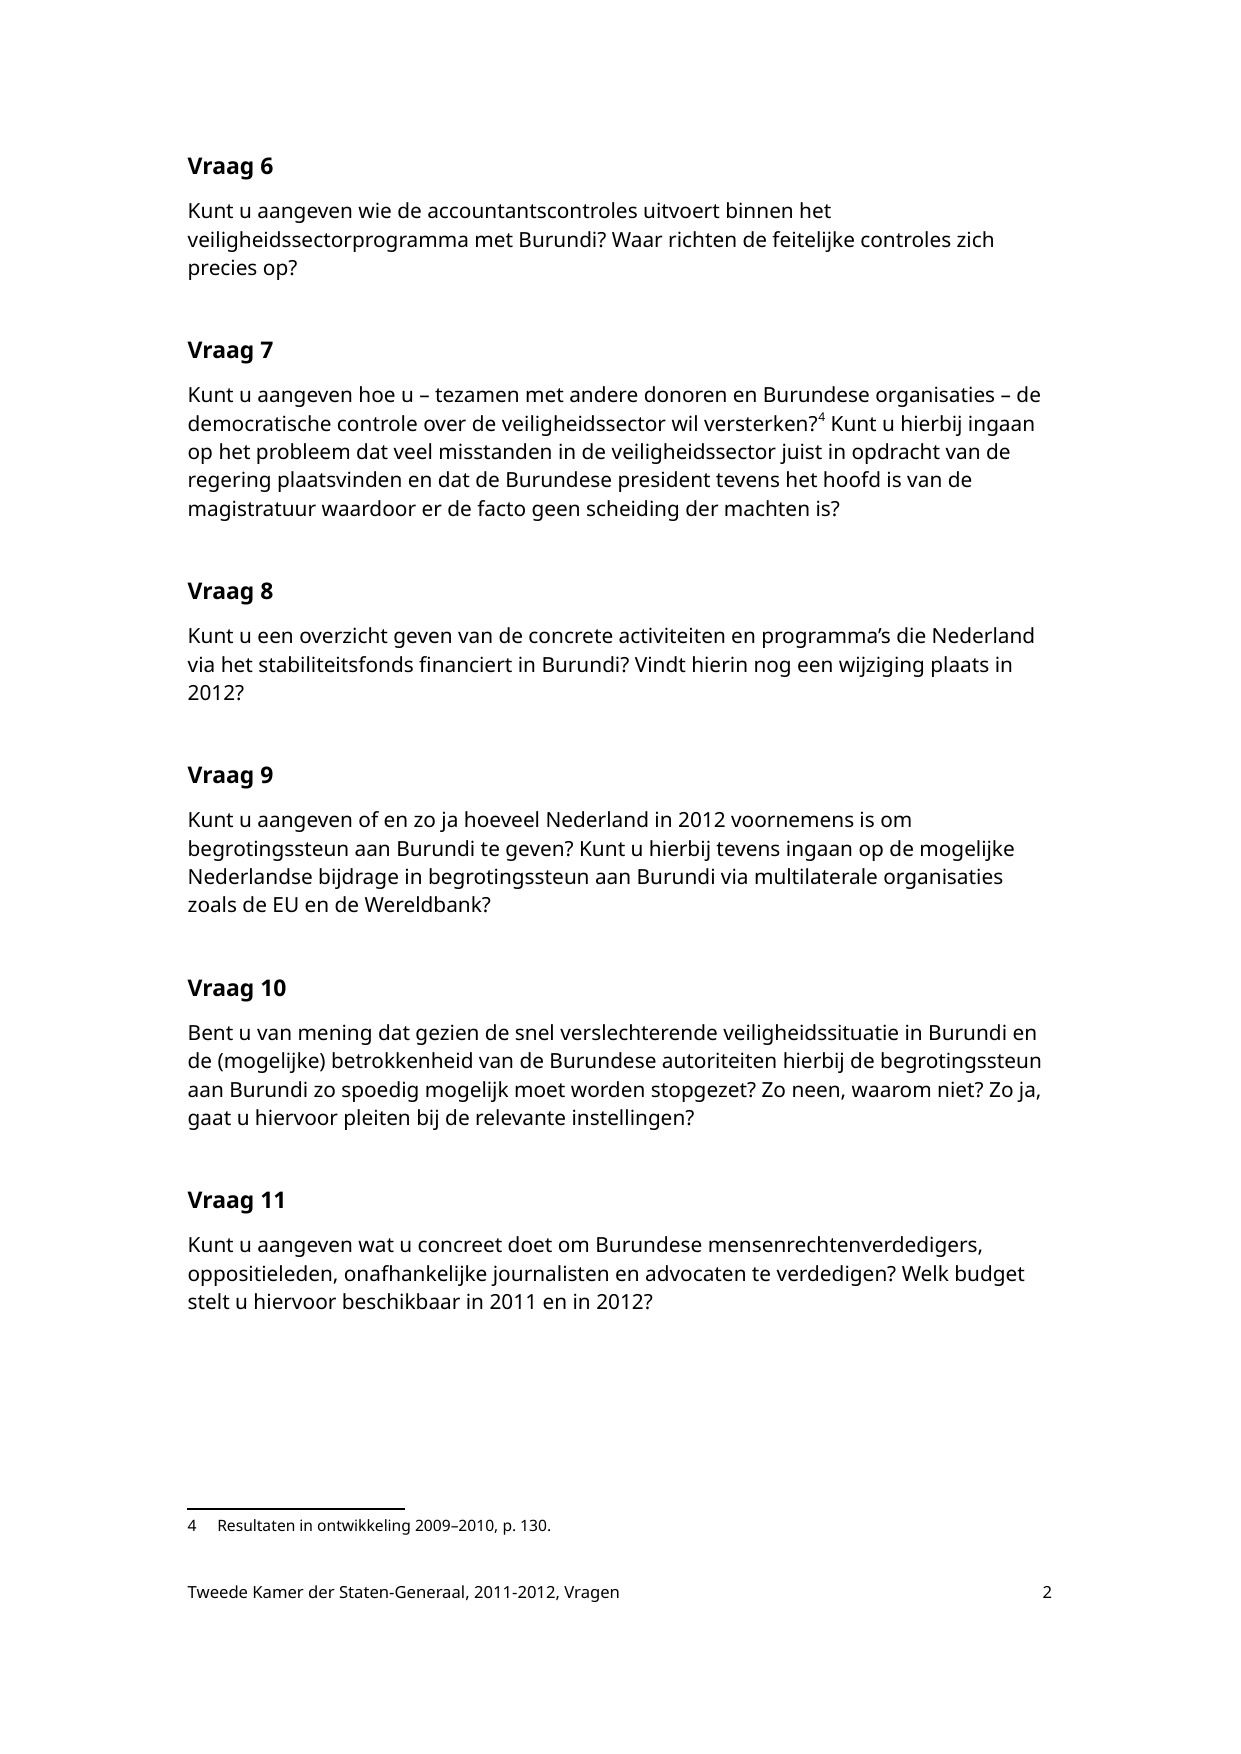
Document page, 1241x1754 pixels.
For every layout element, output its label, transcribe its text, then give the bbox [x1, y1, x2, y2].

text Kunt u aangeven of en zo ja hoeveel Nederland in 2012 voornemens is om begrotingssteun aan Burundi te geven? Kunt u hierbij tevens ingaan op de mogelijke Nederlandse bijdrage in begrotingssteun aan Burundi via multilaterale organisaties zoals de EU en de Wereldbank? [187, 805, 1053, 919]
subtitle Vraag 11 [187, 1184, 1053, 1215]
subtitle Vraag 6 [187, 150, 1053, 181]
text Kunt u aangeven hoe u – tezamen met andere donoren en Burundese organisaties – de democratische controle over de veiligheidssector wil versterken? Kunt u hierbij ingaan op het probleem dat veel misstanden in de veiligheidssector juist in opdracht van de regering plaatsvinden en dat de Burundese president tevens het hoofd is van de magistratuur waardoor er de facto geen scheiding der machten is? [187, 380, 1053, 522]
subtitle Vraag 9 [187, 759, 1053, 790]
text Kunt u een overzicht geven van de concrete activiteiten en programma’s die Nederland via het stabiliteitsfonds financiert in Burundi? Vindt hierin nog een wijziging plaats in 2012? [187, 621, 1053, 707]
text Bent u van mening dat gezien de snel verslechterende veiligheidssituatie in Burundi en de (mogelijke) betrokkenheid van de Burundese autoriteiten hierbij de begrotingssteun aan Burundi zo spoedig mogelijk moet worden stopgezet? Zo neen, waarom niet? Zo ja, gaat u hiervoor pleiten bij de relevante instellingen? [187, 1018, 1053, 1132]
text Resultaten in ontwikkeling 2009–2010, p. 130. [187, 1508, 1053, 1536]
text Kunt u aangeven wie de accountantscontroles uitvoert binnen het veiligheidssectorprogramma met Burundi? Waar richten de feitelijke controles zich precies op? [187, 196, 1053, 282]
subtitle Vraag 8 [187, 575, 1053, 606]
subtitle Vraag 7 [187, 334, 1053, 365]
text Kunt u aangeven wat u concreet doet om Burundese mensenrechtenverdedigers, oppositieleden, onafhankelijke journalisten en advocaten te verdedigen? Welk budget stelt u hiervoor beschikbaar in 2011 en in 2012? [187, 1230, 1053, 1316]
subtitle Vraag 10 [187, 972, 1053, 1003]
